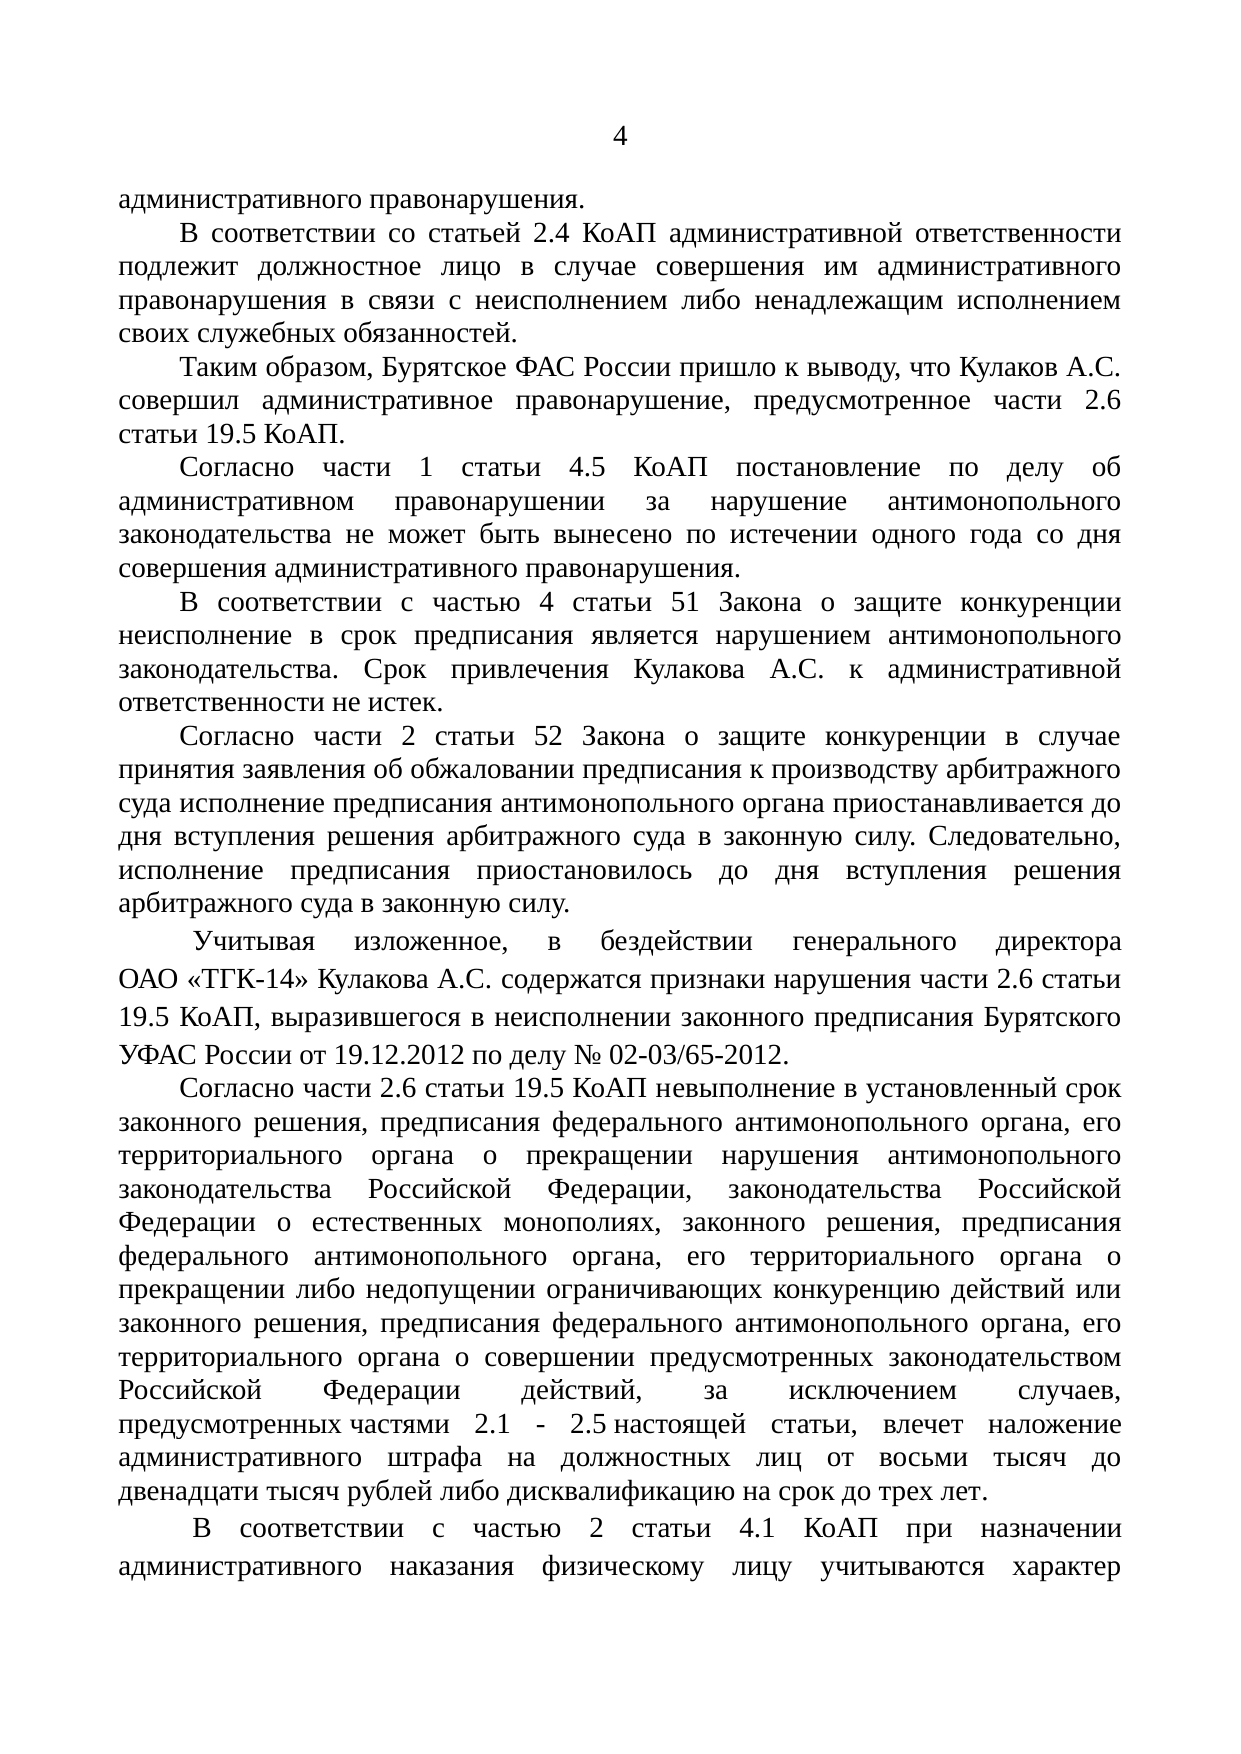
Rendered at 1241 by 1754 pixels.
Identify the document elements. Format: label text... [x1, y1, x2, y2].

text Учитывая изложенное, в бездействии генерального директора ОАО «ТГК-14» Кулакова А.С. содержатся признаки нарушения части 2.6 статьи 19.5 КоАП, выразившегося в неисполнении законного предписания Бурятского УФАС России от 19.12.2012 по делу № 02-03/65-2012. [118, 919, 1122, 1070]
text В соответствии с частью 4 статьи 51 Закона о защите конкуренции неисполнение в срок предписания является нарушением антимонопольного законодательства. Срок привлечения Кулакова А.С. к административной ответственности не истек. [118, 584, 1122, 718]
text Таким образом, Бурятское ФАС России пришло к выводу, что Кулаков А.С. совершил административное правонарушение, предусмотренное части 2.6 статьи 19.5 КоАП. [118, 349, 1122, 449]
text административного правонарушения. [118, 181, 1122, 215]
text Согласно части 1 статьи 4.5 КоАП постановление по делу об административном правонарушении за нарушение антимонопольного законодательства не может быть вынесено по истечении одного года со дня совершения административного правонарушения. [118, 449, 1122, 584]
text В соответствии со статьей 2.4 КоАП административной ответственности подлежит должностное лицо в случае совершения им административного правонарушения в связи с неисполнением либо ненадлежащим исполнением своих служебных обязанностей. [118, 215, 1122, 349]
text Согласно части 2 статьи 52 Закона о защите конкуренции в случае принятия заявления об обжаловании предписания к производству арбитражного суда исполнение предписания антимонопольного органа приостанавливается до дня вступления решения арбитражного суда в законную силу. Следовательно, исполнение предписания приостановилось до дня вступления решения арбитражного суда в законную силу. [118, 718, 1122, 919]
text В соответствии с частью 2 статьи 4.1 КоАП при назначении административного наказания физическому лицу учитываются характер [118, 1506, 1122, 1582]
text Согласно части 2.6 статьи 19.5 КоАП невыполнение в установленный срок законного решения, предписания федерального антимонопольного органа, его территориального органа о прекращении нарушения антимонопольного законодательства Российской Федерации, законодательства Российской Федерации о естественных монополиях, законного решения, предписания федерального антимонопольного органа, его территориального органа о прекращении либо недопущении ограничивающих конкуренцию действий или законного решения, предписания федерального антимонопольного органа, его территориального органа о совершении предусмотренных законодательством Российской Федерации действий, за исключением случаев, предусмотренных частями 2.1 - 2.5 настоящей статьи, влечет наложение административного штрафа на должностных лиц от восьми тысяч до двенадцати тысяч рублей либо дисквалификацию на срок до трех лет. [118, 1070, 1122, 1506]
